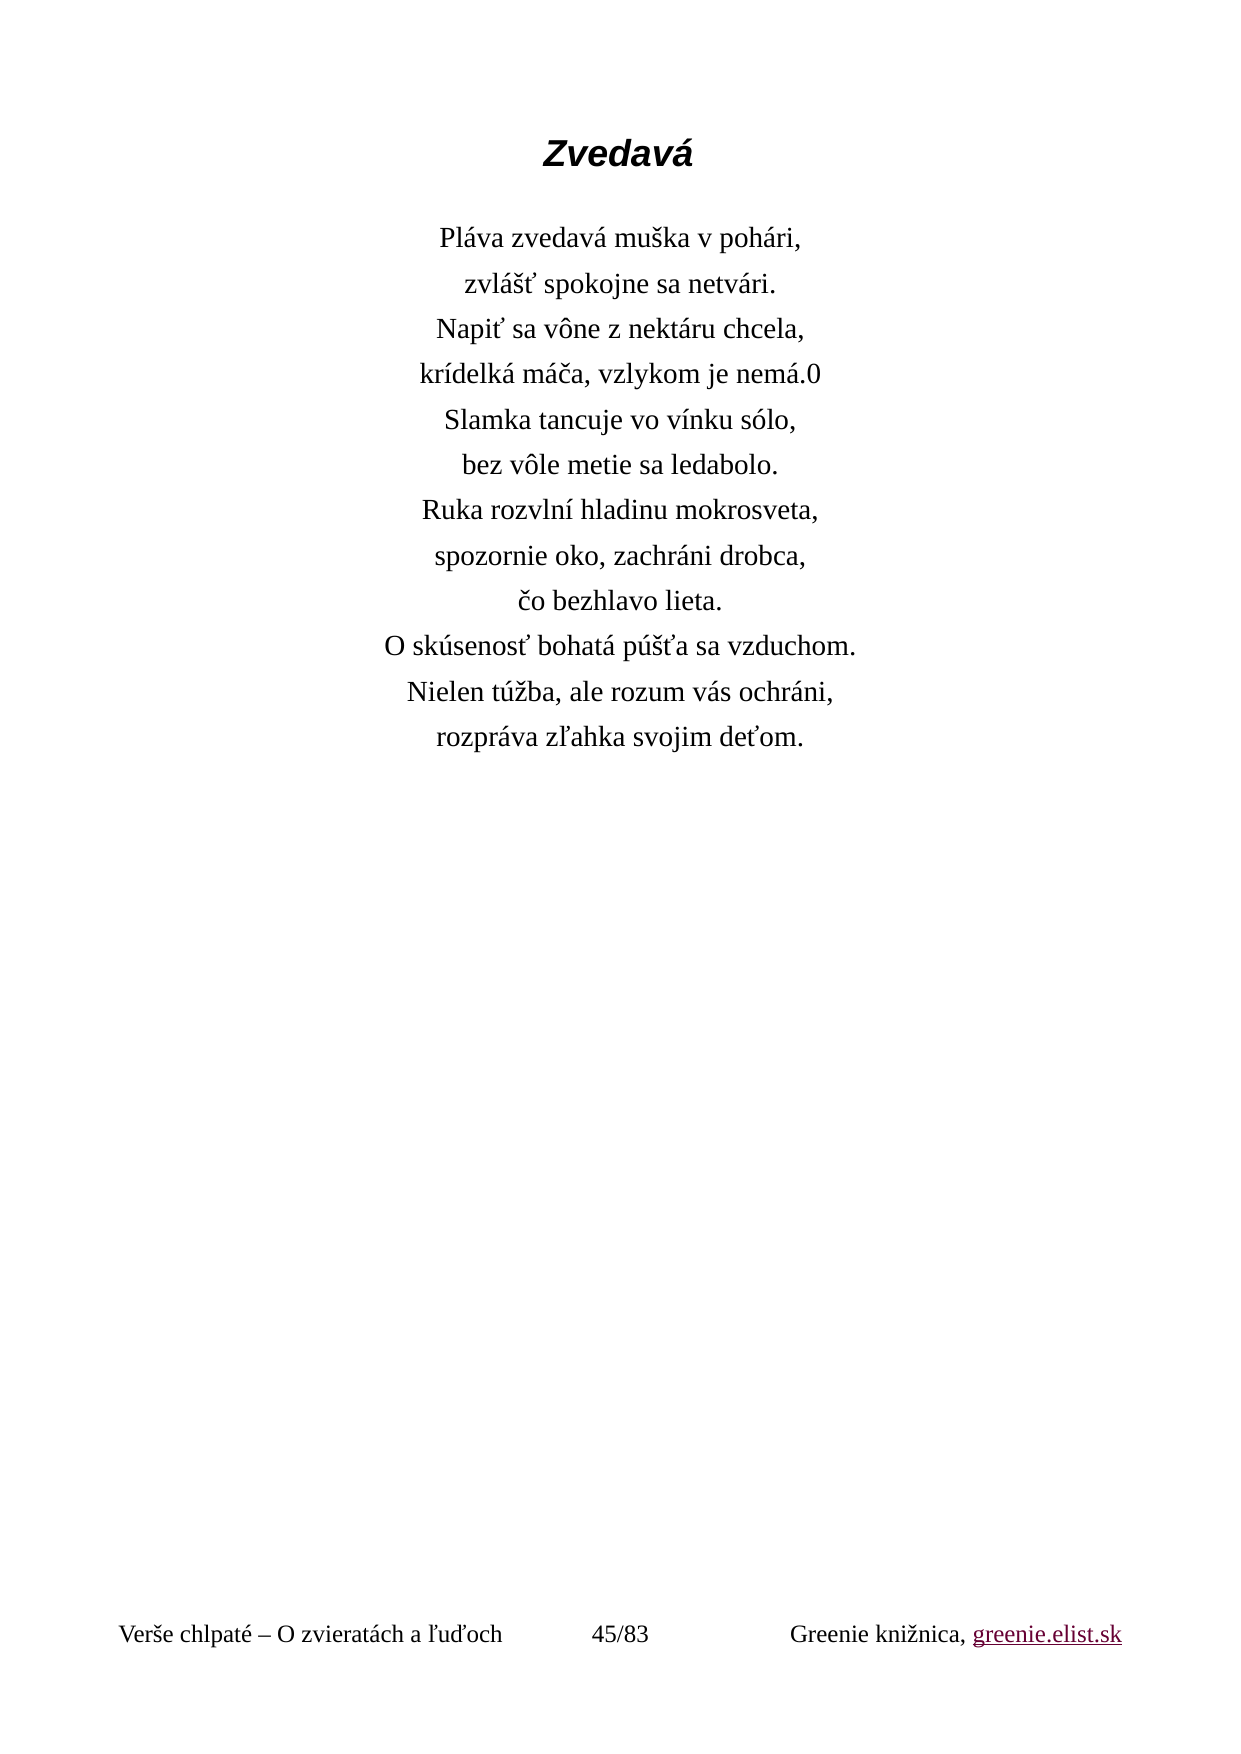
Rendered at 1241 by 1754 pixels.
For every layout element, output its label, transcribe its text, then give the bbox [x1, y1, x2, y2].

text bez vôle metie sa ledabolo. [106, 447, 1134, 481]
text Pláva zvedavá muška v pohári, [106, 221, 1134, 254]
text Nielen túžba, ale rozum vás ochráni, [106, 674, 1134, 707]
text rozpráva zľahka svojim deťom. [106, 719, 1134, 752]
text krídelká máča, vzlykom je nemá.0 [106, 356, 1134, 390]
text čo bezhlavo lieta. [106, 583, 1134, 617]
subtitle Zvedavá [106, 131, 1134, 174]
text Ruka rozvlní hladinu mokrosveta, [106, 492, 1134, 526]
text zvlášť spokojne sa netvári. [106, 266, 1134, 299]
text spozornie oko, zachráni drobca, [106, 538, 1134, 571]
text O skúsenosť bohatá púšťa sa vzduchom. [106, 628, 1134, 662]
text Slamka tancuje vo vínku sólo, [106, 402, 1134, 435]
text Napiť sa vône z nektáru chcela, [106, 311, 1134, 345]
